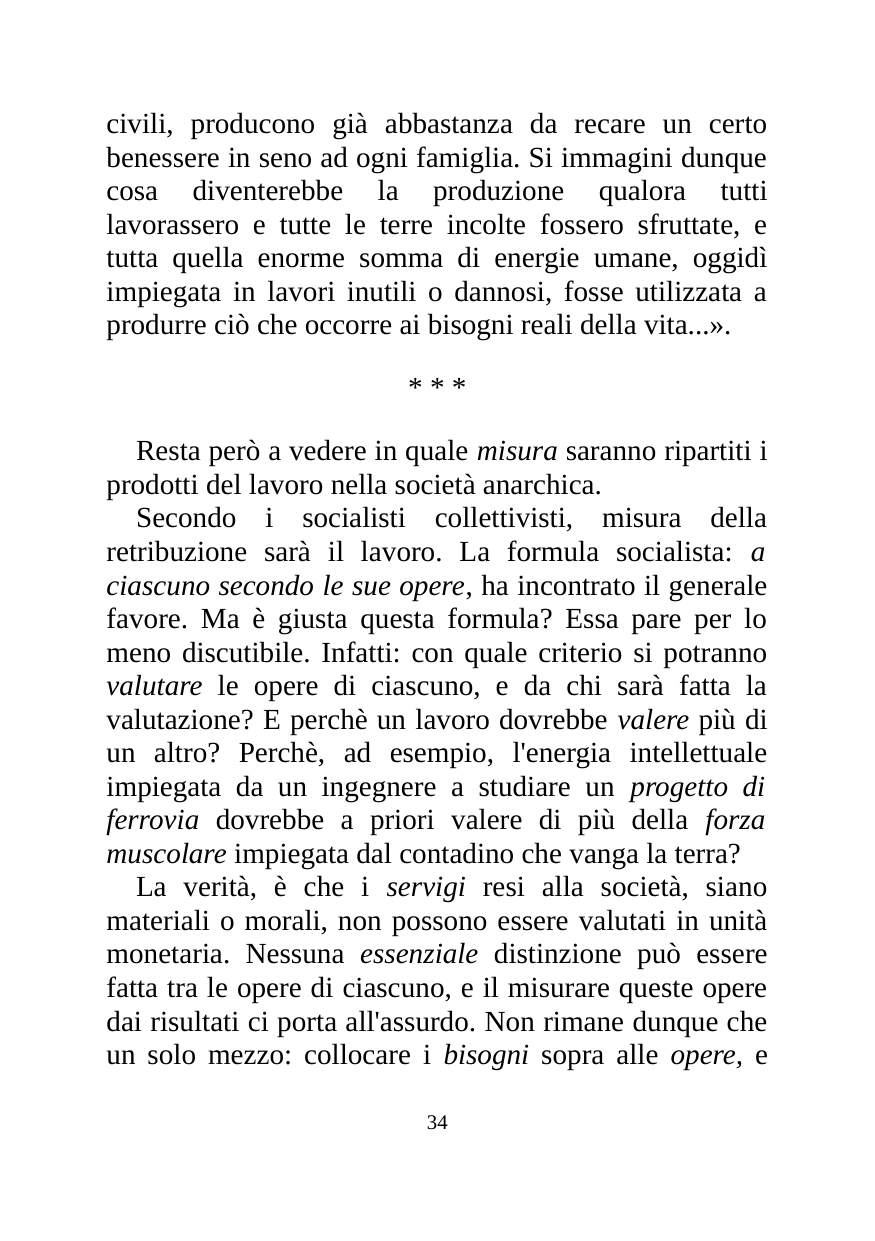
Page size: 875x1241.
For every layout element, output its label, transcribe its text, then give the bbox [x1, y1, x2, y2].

text Secondo i socialisti collettivisti, misura della retribuzione sarà il lavoro. La formula socialista: a ciascuno secondo le sue opere, ha incontrato il generale favore. Ma è giusta questa formula? Essa pare per lo meno discutibile. Infatti: con quale criterio si potranno valutare le opere di ciascuno, e da chi sarà fatta la valutazione? E perchè un lavoro dovrebbe valere più di un altro? Perchè, ad esempio, l'energia intellettuale impiegata da un ingegnere a studiare un progetto di ferrovia dovrebbe a priori valere di più della forza muscolare impiegata dal contadino che vanga la terra? [106, 501, 768, 869]
text La verità, è che i servigi resi alla società, siano materiali o morali, non possono essere valutati in unità monetaria. Nessuna essenziale distinzione può essere fatta tra le opere di ciascuno, e il misurare queste opere dai risultati ci porta all'assurdo. Non rimane dunque che un solo mezzo: collocare i bisogni sopra alle opere, e [106, 869, 768, 1071]
text civili, producono già abbastanza da recare un certo benessere in seno ad ogni famiglia. Si immagini dunque cosa diventerebbe la produzione qualora tutti lavorassero e tutte le terre incolte fossero sfruttate, e tutta quella enorme somma di energie umane, oggidì impiegata in lavori inutili o dannosi, fosse utilizzata a produrre ciò che occorre ai bisogni reali della vita...». [106, 106, 768, 341]
text * * * [106, 371, 768, 404]
text Resta però a vedere in quale misura saranno ripartiti i prodotti del lavoro nella società anarchica. [106, 433, 768, 501]
